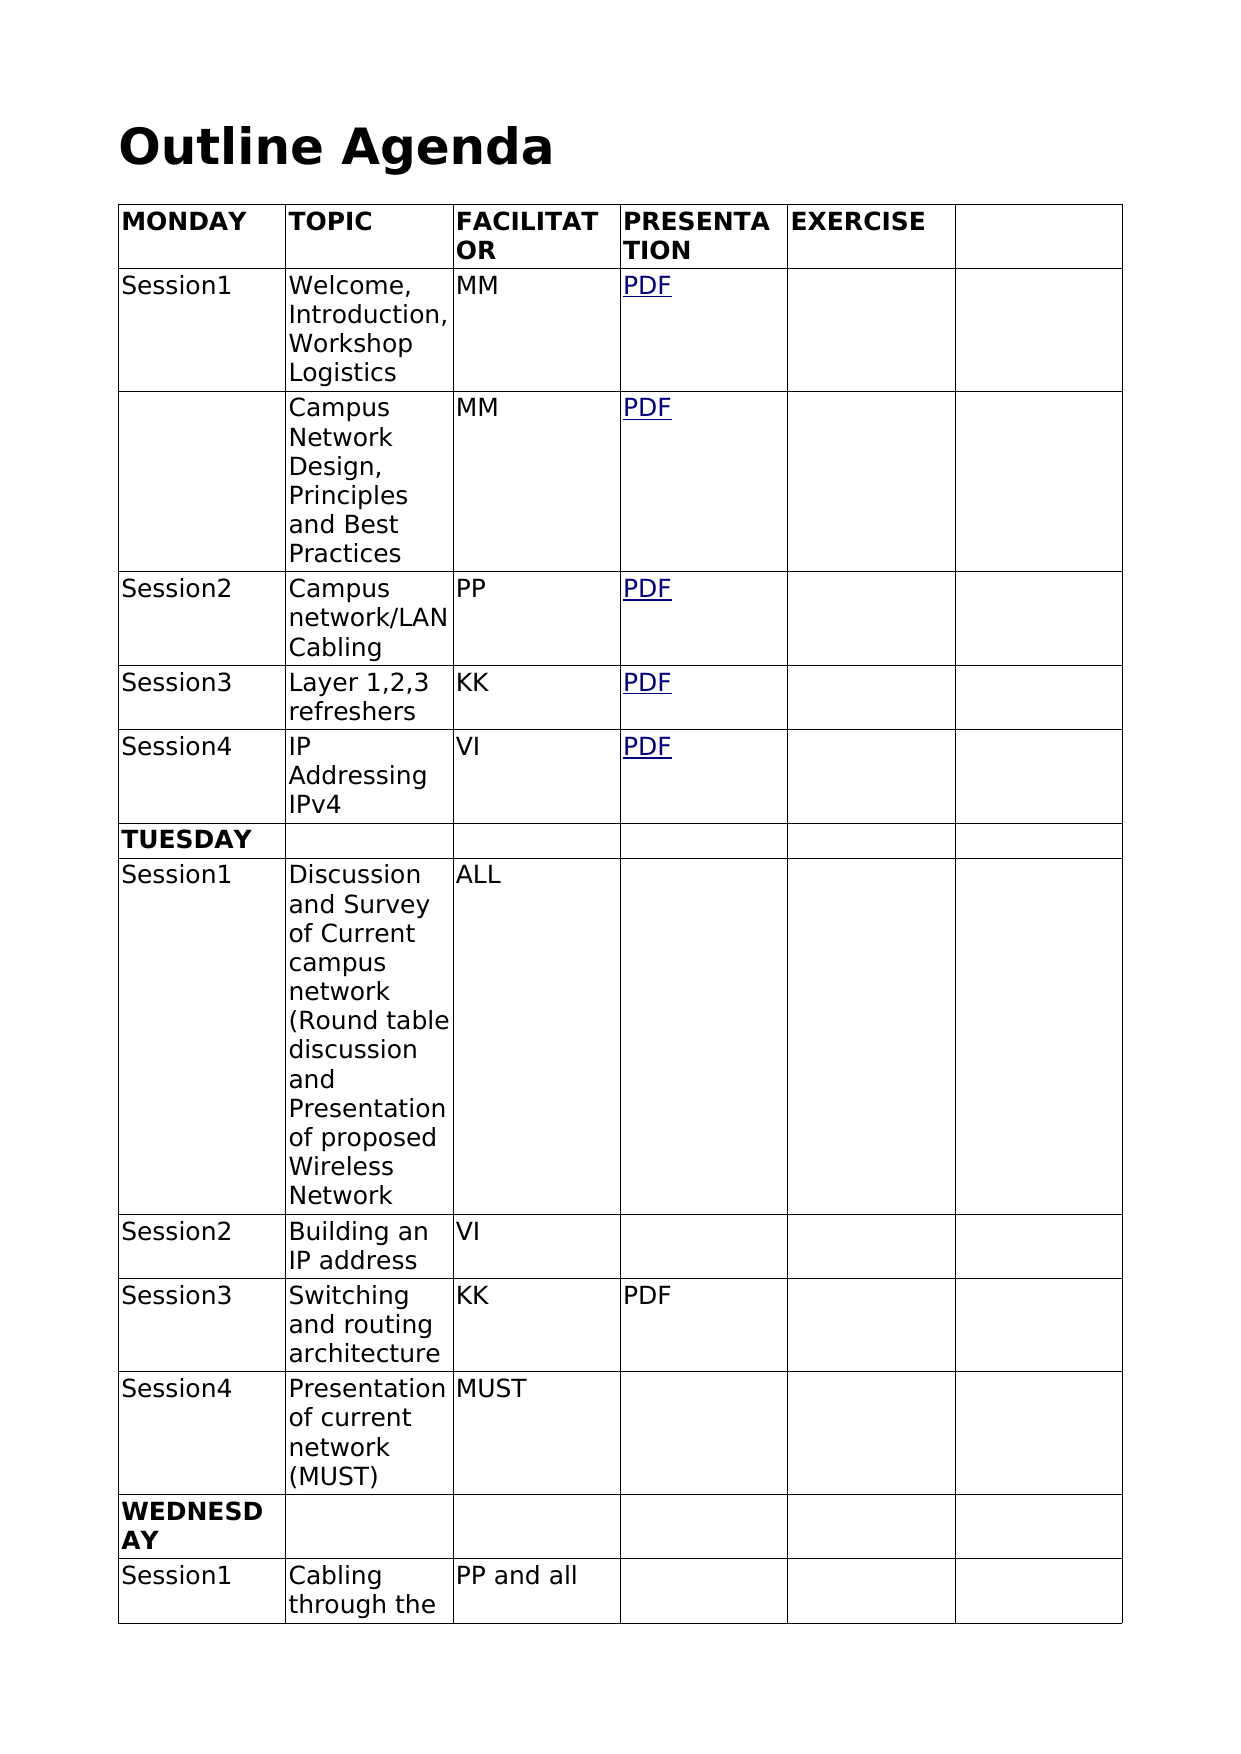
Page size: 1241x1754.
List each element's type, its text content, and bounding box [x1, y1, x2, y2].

table_header TOPIC [286, 205, 453, 268]
table_cell PDF [621, 666, 787, 729]
table_cell [956, 824, 1122, 858]
table_header [956, 205, 1122, 268]
table_cell Welcome, Introduction, Workshop Logistics [286, 269, 453, 391]
table_cell Session2 [119, 1215, 285, 1278]
table_cell [621, 1559, 787, 1622]
table_cell PDF [621, 392, 787, 571]
table_cell [956, 1495, 1122, 1558]
table_cell [788, 824, 955, 858]
table_cell [286, 824, 453, 858]
table_cell Session4 [119, 1372, 285, 1494]
table_cell TUESDAY [119, 824, 285, 858]
table_cell [788, 859, 955, 1214]
table_cell [788, 1495, 955, 1558]
table_cell [454, 824, 620, 858]
table_cell [788, 730, 955, 823]
table_cell [286, 1495, 453, 1558]
table_cell [788, 392, 955, 571]
table_cell KK [454, 666, 620, 729]
table_cell PDF [621, 730, 787, 823]
table_cell [621, 1372, 787, 1494]
table_cell MM [454, 392, 620, 571]
table_cell Session3 [119, 1279, 285, 1371]
table_cell [119, 392, 285, 571]
table_cell ALL [454, 859, 620, 1214]
table_cell Session1 [119, 1559, 285, 1622]
table_cell Building an IP address [286, 1215, 453, 1278]
table_header PRESENTATION [621, 205, 787, 268]
table_cell Cabling through the [286, 1559, 453, 1622]
table_cell [956, 666, 1122, 729]
table_cell [956, 1215, 1122, 1278]
table_cell Campus network/LAN Cabling [286, 572, 453, 665]
table_cell Session4 [119, 730, 285, 823]
table_cell [788, 1215, 955, 1278]
table_cell [621, 824, 787, 858]
table_cell PDF [621, 572, 787, 665]
table_cell [956, 730, 1122, 823]
table_cell [956, 1372, 1122, 1494]
table_cell [788, 1559, 955, 1622]
table_cell [621, 1215, 787, 1278]
table_cell Campus Network Design, Principles and Best Practices [286, 392, 453, 571]
table_cell [956, 269, 1122, 391]
table_cell [956, 859, 1122, 1214]
table_header EXERCISE [788, 205, 955, 268]
table_cell KK [454, 1279, 620, 1371]
table_cell IP Addressing IPv4 [286, 730, 453, 823]
table_cell Session1 [119, 269, 285, 391]
table_cell [788, 1279, 955, 1371]
table_cell [788, 572, 955, 665]
table_cell Session2 [119, 572, 285, 665]
table_cell Presentation of current network (MUST) [286, 1372, 453, 1494]
table_cell WEDNESDAY [119, 1495, 285, 1558]
table_cell PDF [621, 1279, 787, 1371]
table_cell [956, 392, 1122, 571]
table_cell MM [454, 269, 620, 391]
table_cell MUST [454, 1372, 620, 1494]
table_cell Discussion and Survey of Current campus network (Round table discussion and Presentation of proposed Wireless Network [286, 859, 453, 1214]
table_cell PP and all [454, 1559, 620, 1622]
table_cell [621, 859, 787, 1214]
table_header MONDAY [119, 205, 285, 268]
table_cell Session1 [119, 859, 285, 1214]
table_cell VI [454, 730, 620, 823]
table_cell [788, 666, 955, 729]
table_cell [621, 1495, 787, 1558]
table_cell [788, 1372, 955, 1494]
table_cell PP [454, 572, 620, 665]
table_cell [788, 269, 955, 391]
table_cell [956, 572, 1122, 665]
table_cell [454, 1495, 620, 1558]
table_cell Switching and routing architecture [286, 1279, 453, 1371]
table_cell [956, 1559, 1122, 1622]
table_cell VI [454, 1215, 620, 1278]
table_header FACILITATOR [454, 205, 620, 268]
table_cell PDF [621, 269, 787, 391]
table_cell Layer 1,2,3 refreshers [286, 666, 453, 729]
table_cell [956, 1279, 1122, 1371]
subtitle Outline Agenda [118, 118, 1122, 176]
table_cell Session3 [119, 666, 285, 729]
